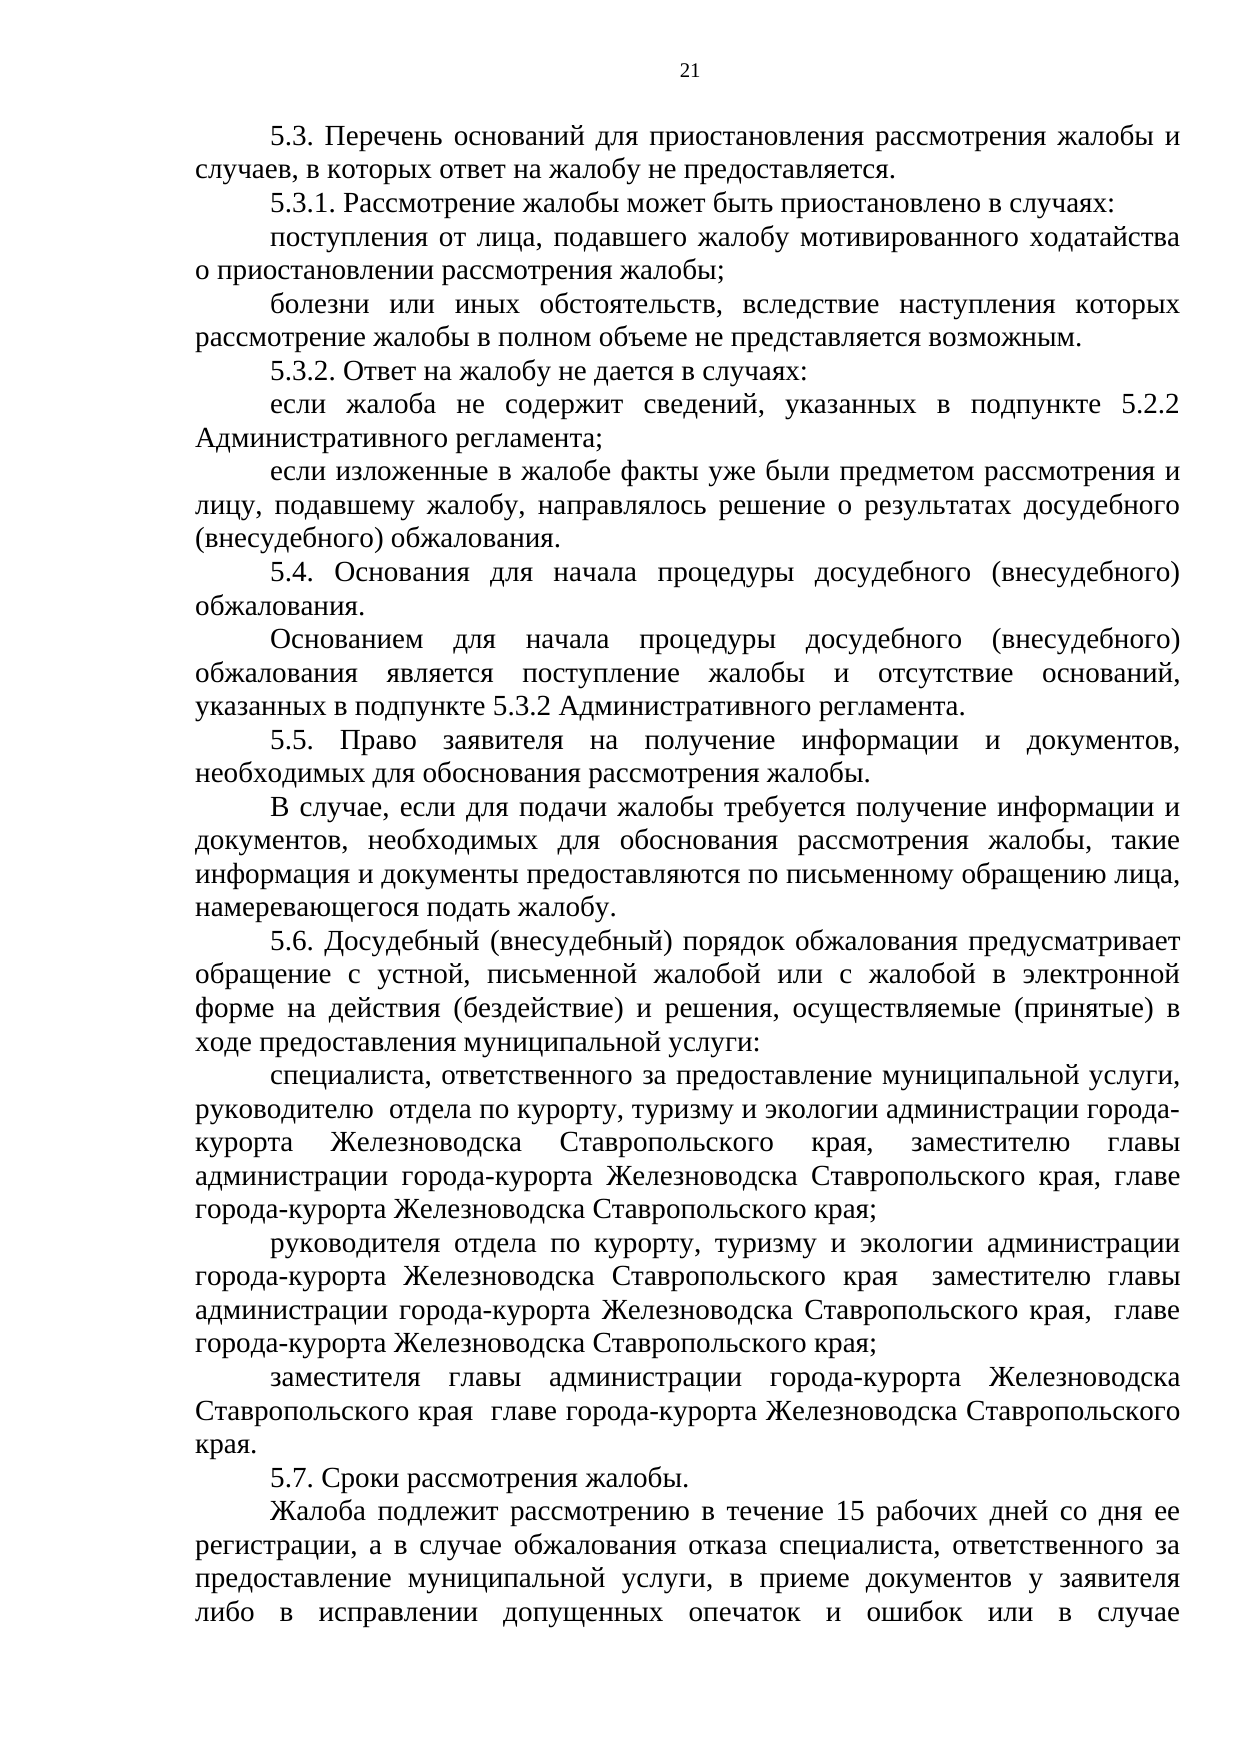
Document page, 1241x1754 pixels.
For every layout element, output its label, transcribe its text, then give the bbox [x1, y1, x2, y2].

subtitle В случае, если для подачи жалобы требуется получение информации и документов, необходимых для обоснования рассмотрения жалобы, такие информация и документы предоставляются по письменному обращению лица, намеревающегося подать жалобу. [195, 789, 1181, 923]
subtitle если жалоба не содержит сведений, указанных в подпункте 5.2.2 Административного регламента; [195, 386, 1181, 453]
subtitle специалиста, ответственного за предоставление муниципальной услуги, руководителю отдела по курорту, туризму и экологии администрации города-курорта Железноводска Ставропольского края, заместителю главы администрации города-курорта Железноводска Ставропольского края, главе города-курорта Железноводска Ставропольского края; [195, 1057, 1181, 1225]
subtitle поступления от лица, подавшего жалобу мотивированного ходатайства о приостановлении рассмотрения жалобы; [195, 219, 1181, 286]
subtitle 5.6. Досудебный (внесудебный) порядок обжалования предусматривает обращение с устной, письменной жалобой или с жалобой в электронной форме на действия (бездействие) и решения, осуществляемые (принятые) в ходе предоставления муниципальной услуги: [195, 923, 1181, 1057]
subtitle если изложенные в жалобе факты уже были предметом рассмотрения и лицу, подавшему жалобу, направлялось решение о результатах досудебного (внесудебного) обжалования. [195, 453, 1181, 554]
subtitle 5.4. Основания для начала процедуры досудебного (внесудебного) обжалования. [195, 554, 1181, 621]
subtitle 5.7. Сроки рассмотрения жалобы. [195, 1460, 1181, 1493]
subtitle руководителя отдела по курорту, туризму и экологии администрации города-курорта Железноводска Ставропольского края заместителю главы администрации города-курорта Железноводска Ставропольского края, главе города-курорта Железноводска Ставропольского края; [195, 1225, 1181, 1359]
subtitle 5.3.1. Рассмотрение жалобы может быть приостановлено в случаях: [195, 185, 1181, 219]
subtitle заместителя главы администрации города-курорта Железноводска Ставропольского края главе города-курорта Железноводска Ставропольского края. [195, 1359, 1181, 1460]
subtitle 5.3. Перечень оснований для приостановления рассмотрения жалобы и случаев, в которых ответ на жалобу не предоставляется. [195, 118, 1181, 185]
subtitle 5.5. Право заявителя на получение информации и документов, необходимых для обоснования рассмотрения жалобы. [195, 722, 1181, 789]
subtitle Жалоба подлежит рассмотрению в течение 15 рабочих дней со дня ее регистрации, а в случае обжалования отказа специалиста, ответственного за предоставление муниципальной услуги, в приеме документов у заявителя либо в исправлении допущенных опечаток и ошибок или в случае [195, 1493, 1181, 1627]
subtitle Основанием для начала процедуры досудебного (внесудебного) обжалования является поступление жалобы и отсутствие оснований, указанных в подпункте 5.3.2 Административного регламента. [195, 621, 1181, 722]
subtitle болезни или иных обстоятельств, вследствие наступления которых рассмотрение жалобы в полном объеме не представляется возможным. [195, 286, 1181, 353]
subtitle 5.3.2. Ответ на жалобу не дается в случаях: [195, 353, 1181, 386]
